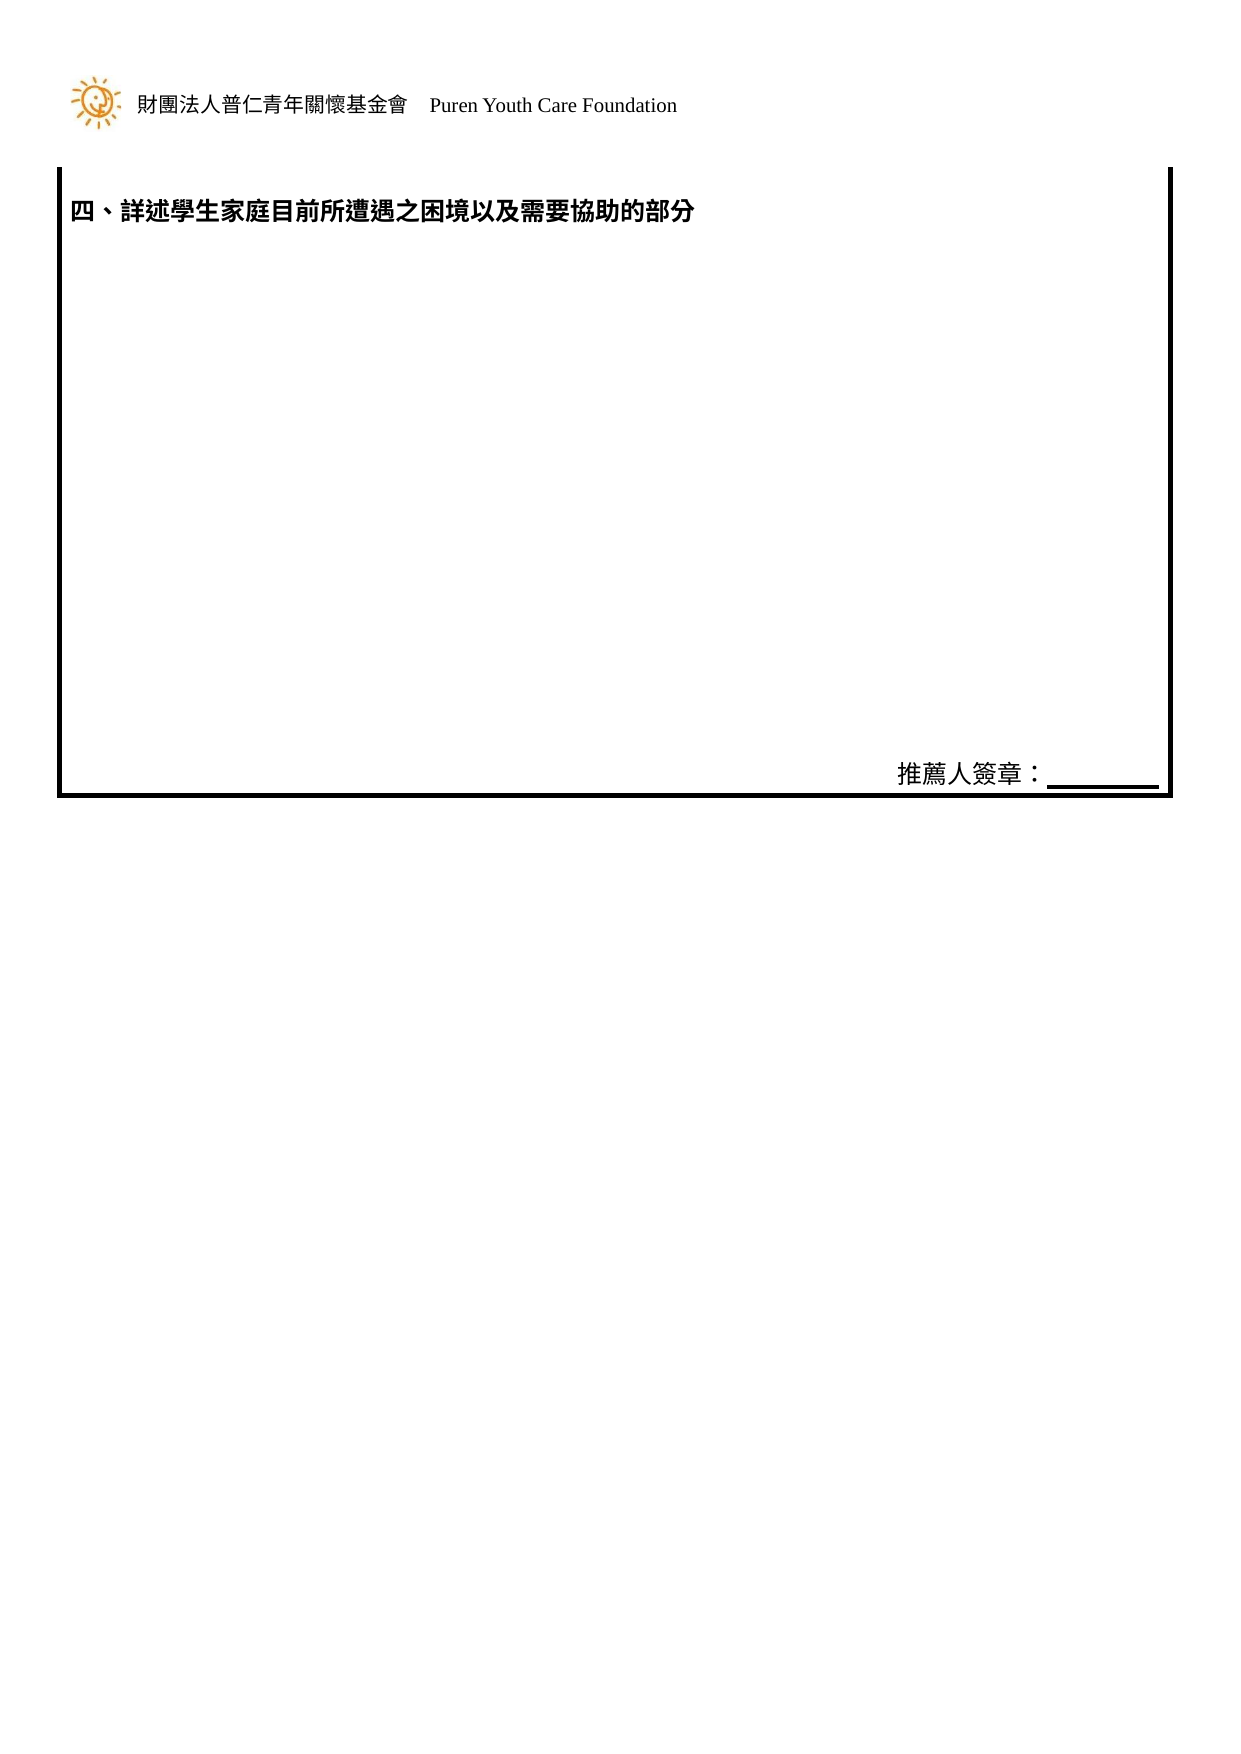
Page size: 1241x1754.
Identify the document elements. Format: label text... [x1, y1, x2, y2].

table_cell 推薦人簽章： [62, 731, 1168, 793]
table_cell 四、詳述學生家庭目前所遭遇之困境以及需要協助的部分 [62, 167, 1168, 731]
